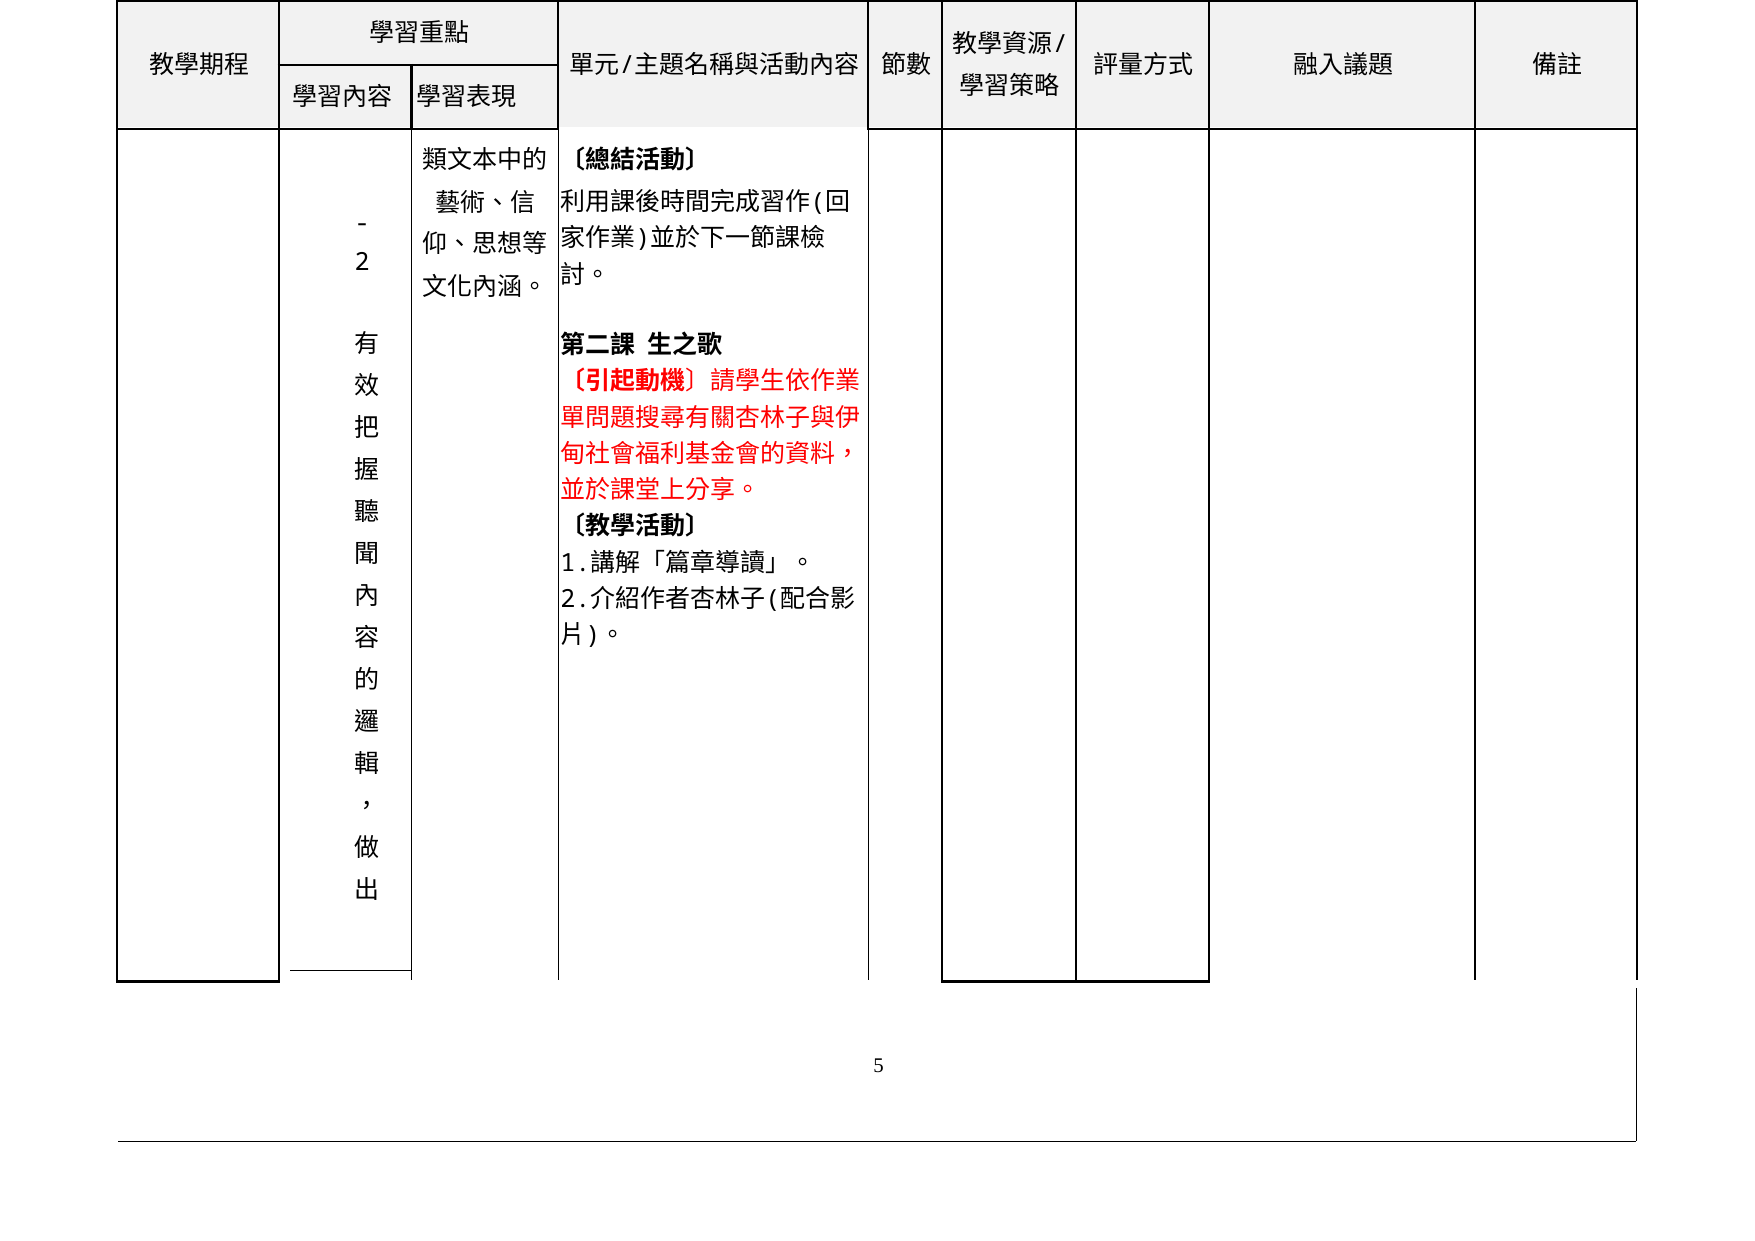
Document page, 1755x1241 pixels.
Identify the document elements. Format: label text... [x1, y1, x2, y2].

table_header 教學期程 [118, 2, 278, 127]
table_cell 2 有效把握聽聞內容的邏輯，做出 [280, 130, 411, 980]
table_cell [943, 130, 1075, 980]
table_cell [118, 130, 278, 980]
table_cell 學習內容 [280, 66, 410, 127]
table_header 融入議題 [1210, 2, 1474, 127]
table_header 單元/主題名稱與活動內容 [559, 2, 867, 127]
table_header 評量方式 [1077, 2, 1208, 127]
table_cell 類文本中的藝術、信仰、思想等文化內涵。 [412, 130, 558, 980]
table_header 教學資源/學習策略 [943, 2, 1075, 127]
table_header 備註 [1476, 2, 1636, 127]
table_cell [1210, 130, 1474, 980]
table_cell 〔總結活動〕 利用課後時間完成習作(回家作業)並於下一節課檢討。 第二課 生之歌 〔引起動機〕請學生依作業單問題搜尋有關杏林子與伊甸社會福利基金會的資料，並於課堂上分享。 〔教學活動〕 1.講解「篇章導讀」。 2.介紹作者杏林子(配合影片)。 [559, 128, 868, 980]
table_header 學習重點 [280, 2, 557, 64]
table_cell [869, 130, 941, 980]
table_cell 學習表現 [413, 66, 557, 127]
table_header 節數 [869, 2, 941, 127]
table_cell [1077, 130, 1208, 980]
table_cell [1476, 130, 1636, 980]
